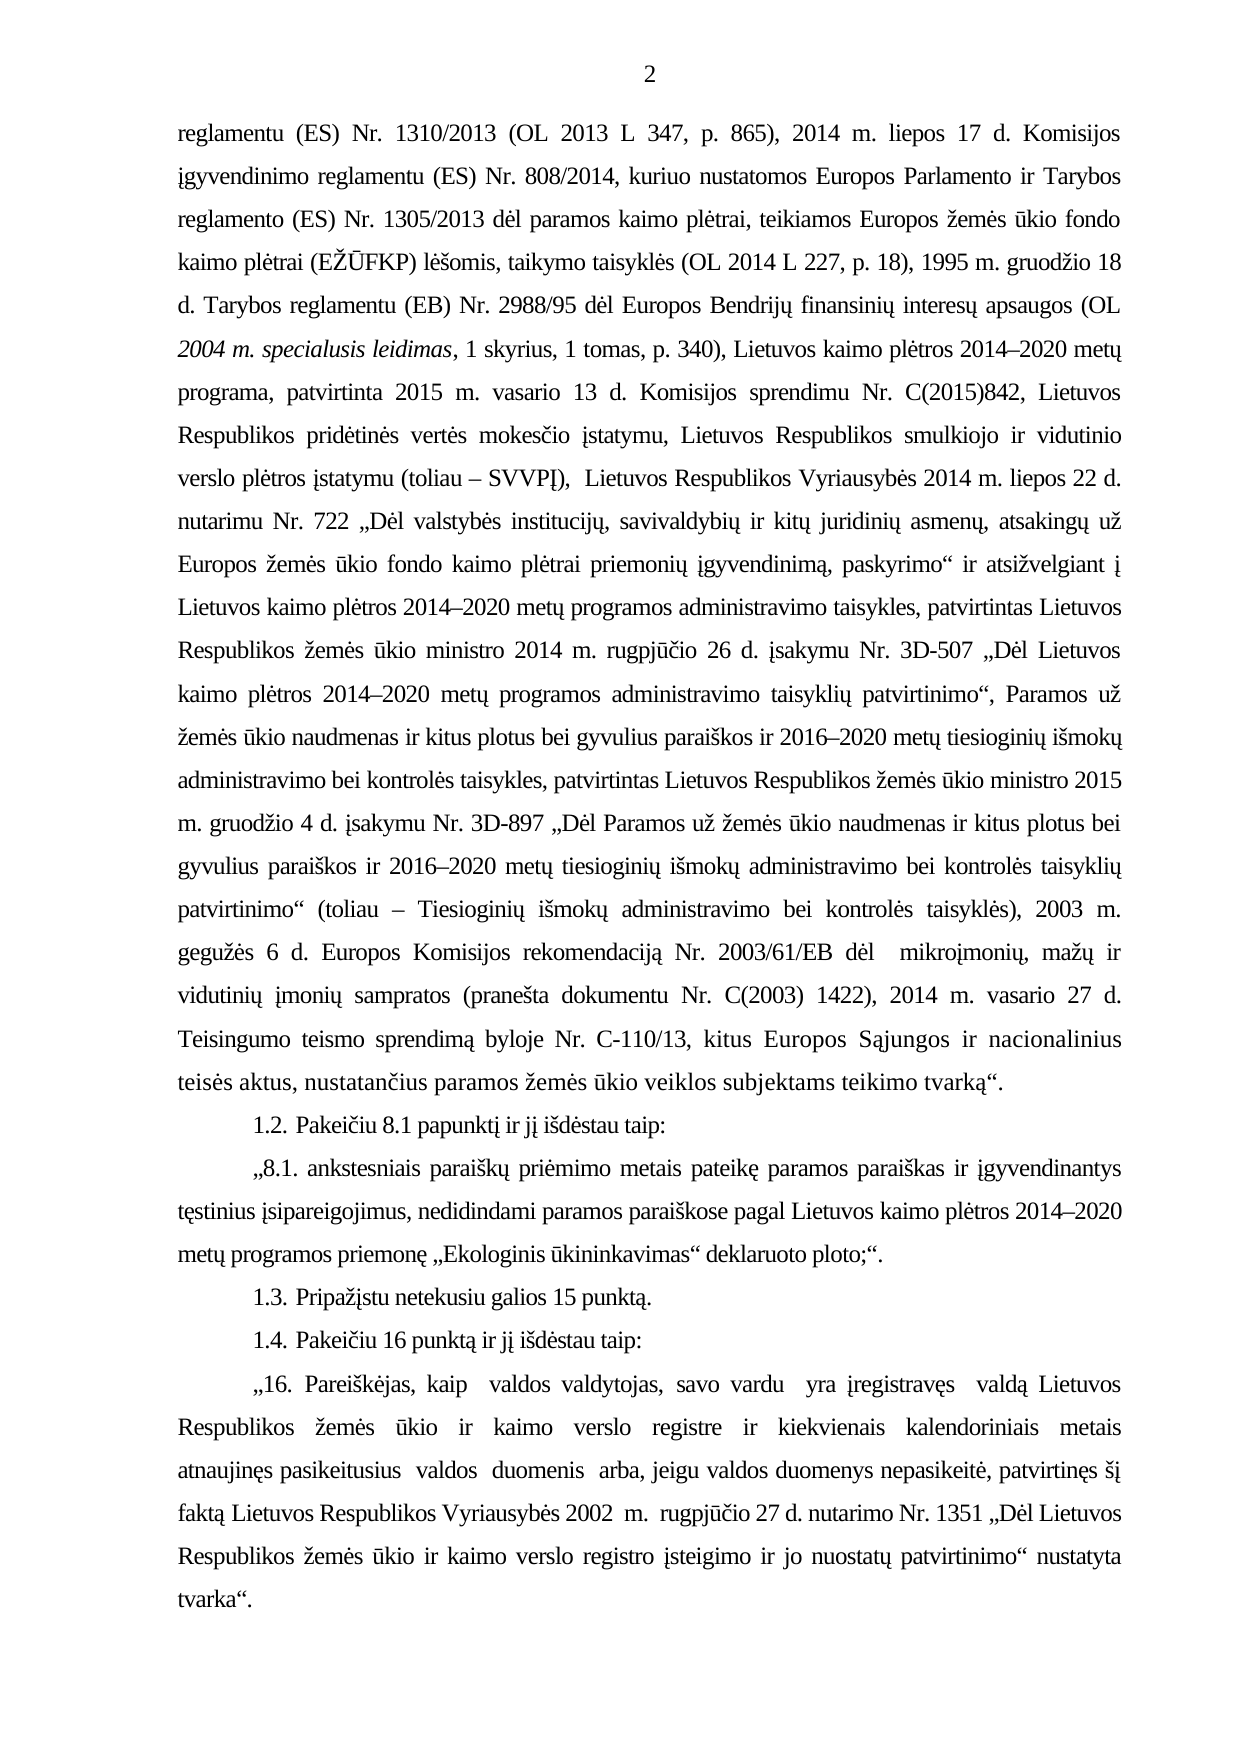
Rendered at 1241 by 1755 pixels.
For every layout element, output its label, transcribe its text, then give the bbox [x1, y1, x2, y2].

text reglamentu (ES) Nr. 1310/2013 (OL 2013 L 347, p. 865), 2014 m. liepos 17 d. Komisijos įgyvendinimo reglamentu (ES) Nr. 808/2014, kuriuo nustatomos Europos Parlamento ir Tarybos reglamento (ES) Nr. 1305/2013 dėl paramos kaimo plėtrai, teikiamos Europos žemės ūkio fondo kaimo plėtrai (EŽŪFKP) lėšomis, taikymo taisyklės (OL 2014 L 227, p. 18), 1995 m. gruodžio 18 d. Tarybos reglamentu (EB) Nr. 2988/95 dėl Europos Bendrijų finansinių interesų apsaugos (OL 2004 m. specialusis leidimas, 1 skyrius, 1 tomas, p. 340), Lietuvos kaimo plėtros 2014–2020 metų programa, patvirtinta 2015 m. vasario 13 d. Komisijos sprendimu Nr. C(2015)842, Lietuvos Respublikos pridėtinės vertės mokesčio įstatymu, Lietuvos Respublikos smulkiojo ir vidutinio verslo plėtros įstatymu (toliau – SVVPĮ), Lietuvos Respublikos Vyriausybės 2014 m. liepos 22 d. nutarimu Nr. 722 „Dėl valstybės institucijų, savivaldybių ir kitų juridinių asmenų, atsakingų už Europos žemės ūkio fondo kaimo plėtrai priemonių įgyvendinimą, paskyrimo“ ir atsižvelgiant į Lietuvos kaimo plėtros 2014–2020 metų programos administravimo taisykles, patvirtintas Lietuvos Respublikos žemės ūkio ministro 2014 m. rugpjūčio 26 d. įsakymu Nr. 3D-507 „Dėl Lietuvos kaimo plėtros 2014–2020 metų programos administravimo taisyklių patvirtinimo“, Paramos už žemės ūkio naudmenas ir kitus plotus bei gyvulius paraiškos ir 2016–2020 metų tiesioginių išmokų administravimo bei kontrolės taisykles, patvirtintas Lietuvos Respublikos žemės ūkio ministro 2015 m. gruodžio 4 d. įsakymu Nr. 3D-897 „Dėl Paramos už žemės ūkio naudmenas ir kitus plotus bei gyvulius paraiškos ir 2016–2020 metų tiesioginių išmokų administravimo bei kontrolės taisyklių patvirtinimo“ (toliau – Tiesioginių išmokų administravimo bei kontrolės taisyklės), 2003 m. gegužės 6 d. Europos Komisijos rekomendaciją Nr. 2003/61/EB dėl mikroįmonių, mažų ir vidutinių įmonių sampratos (pranešta dokumentu Nr. C(2003) 1422), 2014 m. vasario 27 d. Teisingumo teismo sprendimą byloje Nr. C-110/13, kitus Europos Sąjungos ir nacionalinius teisės aktus, nustatančius paramos žemės ūkio veiklos subjektams teikimo tvarką“. [177, 118, 1122, 1096]
text „16. Pareiškėjas, kaip valdos valdytojas, savo vardu yra įregistravęs valdą Lietuvos Respublikos žemės ūkio ir kaimo verslo registre ir kiekvienais kalendoriniais metais atnaujinęs pasikeitusius valdos duomenis arba, jeigu valdos duomenys nepasikeitė, patvirtinęs šį faktą Lietuvos Respublikos Vyriausybės 2002 m. rugpjūčio 27 d. nutarimo Nr. 1351 „Dėl Lietuvos Respublikos žemės ūkio ir kaimo verslo registro įsteigimo ir jo nuostatų patvirtinimo“ nustatyta tvarka“. [177, 1369, 1122, 1613]
text „8.1. ankstesniais paraiškų priėmimo metais pateikę paramos paraiškas ir įgyvendinantys tęstinius įsipareigojimus, nedidindami paramos paraiškose pagal Lietuvos kaimo plėtros 2014–2020 metų programos priemonę „Ekologinis ūkininkavimas“ deklaruoto ploto;“. [177, 1153, 1122, 1268]
text 1.3. Pripažįstu netekusiu galios 15 punktą. [252, 1282, 1122, 1311]
text 1.2. Pakeičiu 8.1 papunktį ir jį išdėstau taip: [252, 1110, 1122, 1139]
text 1.4. Pakeičiu 16 punktą ir jį išdėstau taip: [252, 1326, 1122, 1354]
